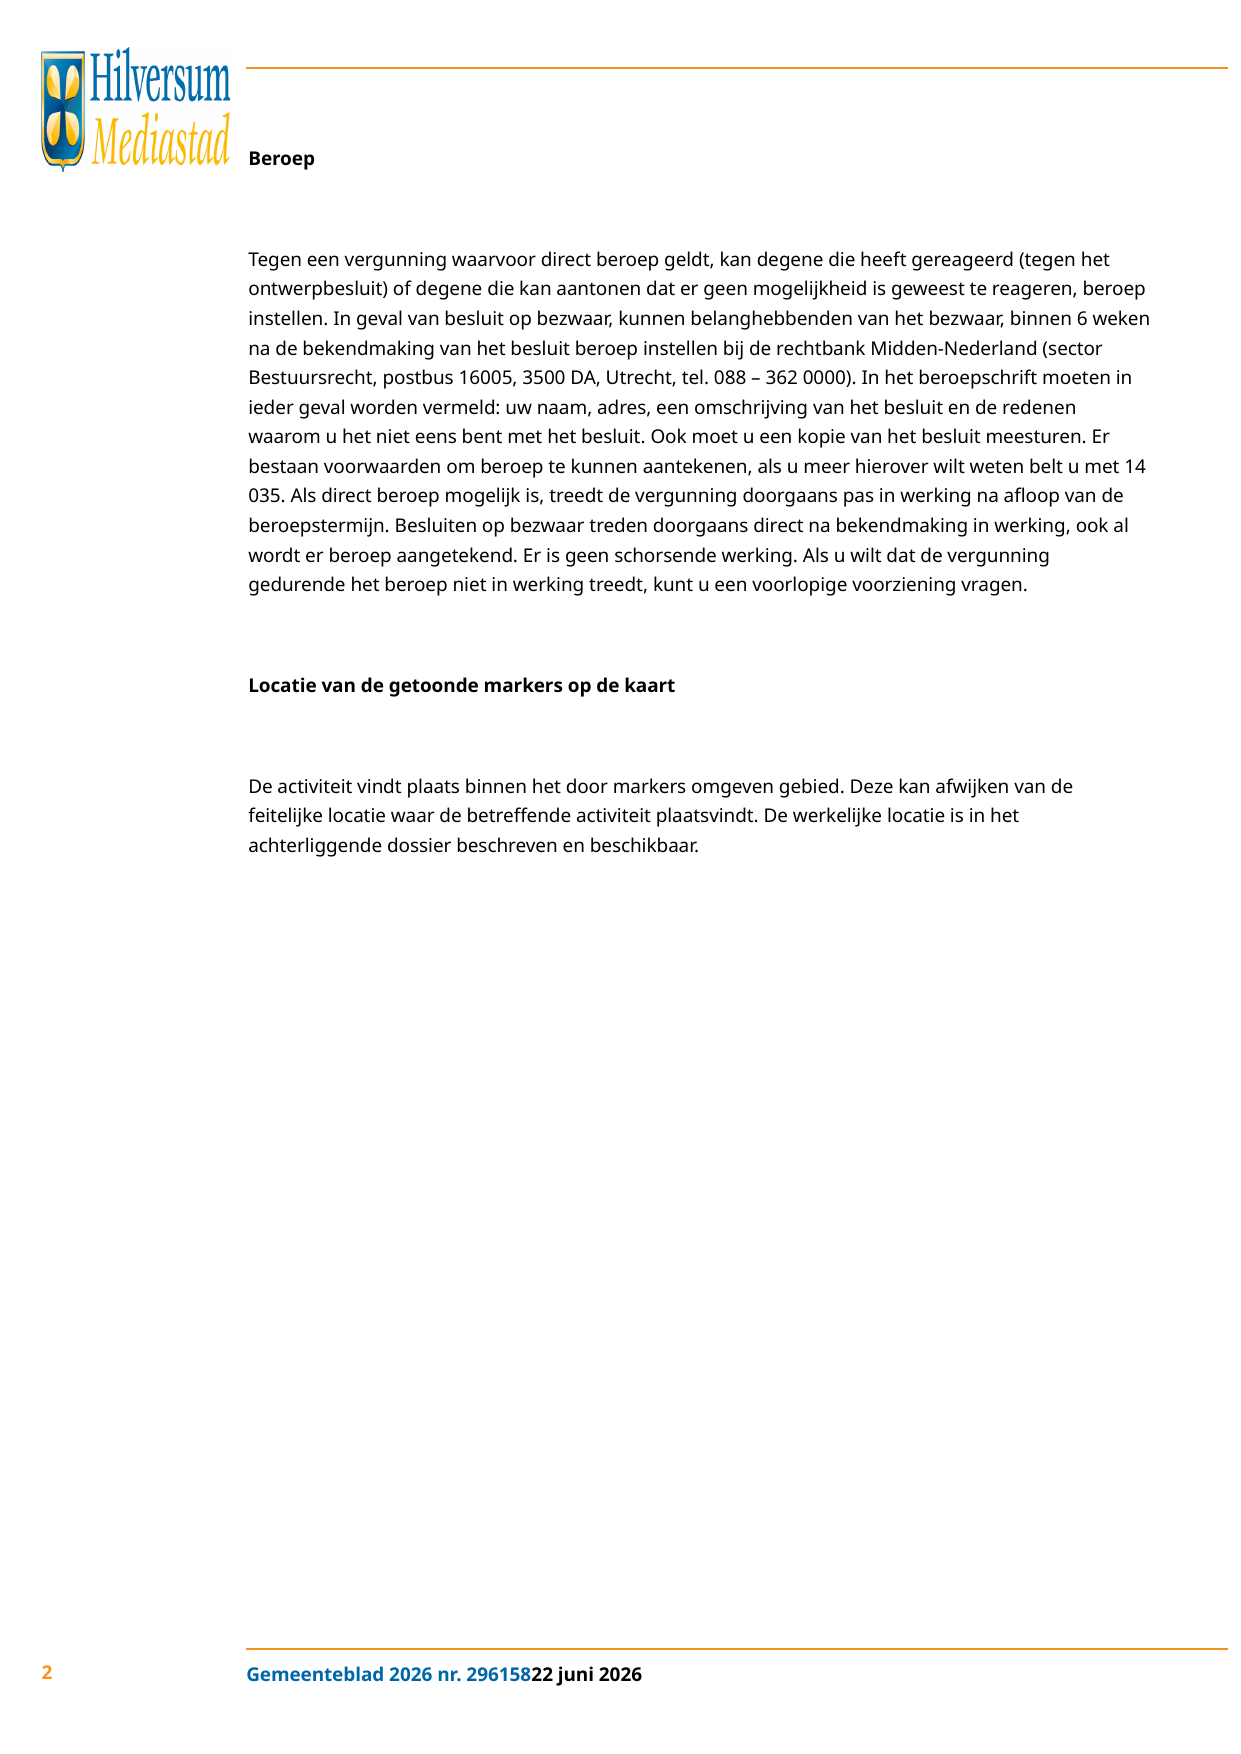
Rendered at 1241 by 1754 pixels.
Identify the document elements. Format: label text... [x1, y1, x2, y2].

text Tegen een vergunning waarvoor direct beroep geldt, kan degene die heeft gereageerd (tegen het ontwerpbesluit) of degene die kan aantonen dat er geen mogelijkheid is geweest te reageren, beroep instellen. In geval van besluit op bezwaar, kunnen belanghebbenden van het bezwaar, binnen 6 weken na de bekendmaking van het besluit beroep instellen bij de rechtbank Midden-Nederland (sector Bestuursrecht, postbus 16005, 3500 DA, Utrecht, tel. 088 – 362 0000). In het beroepschrift moeten in ieder geval worden vermeld: uw naam, adres, een omschrijving van het besluit en de redenen waarom u het niet eens bent met het besluit. Ook moet u een kopie van het besluit meesturen. Er bestaan voorwaarden om beroep te kunnen aantekenen, als u meer hierover wilt weten belt u met 14 035. Als direct beroep mogelijk is, treedt de vergunning doorgaans pas in werking na afloop van de beroepstermijn. Besluiten op bezwaar treden doorgaans direct na bekendmaking in werking, ook al wordt er beroep aangetekend. Er is geen schorsende werking. Als u wilt dat de vergunning gedurende het beroep niet in werking treedt, kunt u een voorlopige voorziening vragen. [248, 246, 1152, 597]
text De activiteit vindt plaats binnen het door markers omgeven gebied. Deze kan afwijken van de feitelijke locatie waar de betreffende activiteit plaatsvindt. De werkelijke locatie is in het achterliggende dossier beschreven en beschikbaar. [248, 773, 1152, 858]
picture [41, 47, 231, 172]
text Beroep [248, 145, 1152, 171]
text Locatie van de getoonde markers op de kaart [248, 672, 1152, 698]
